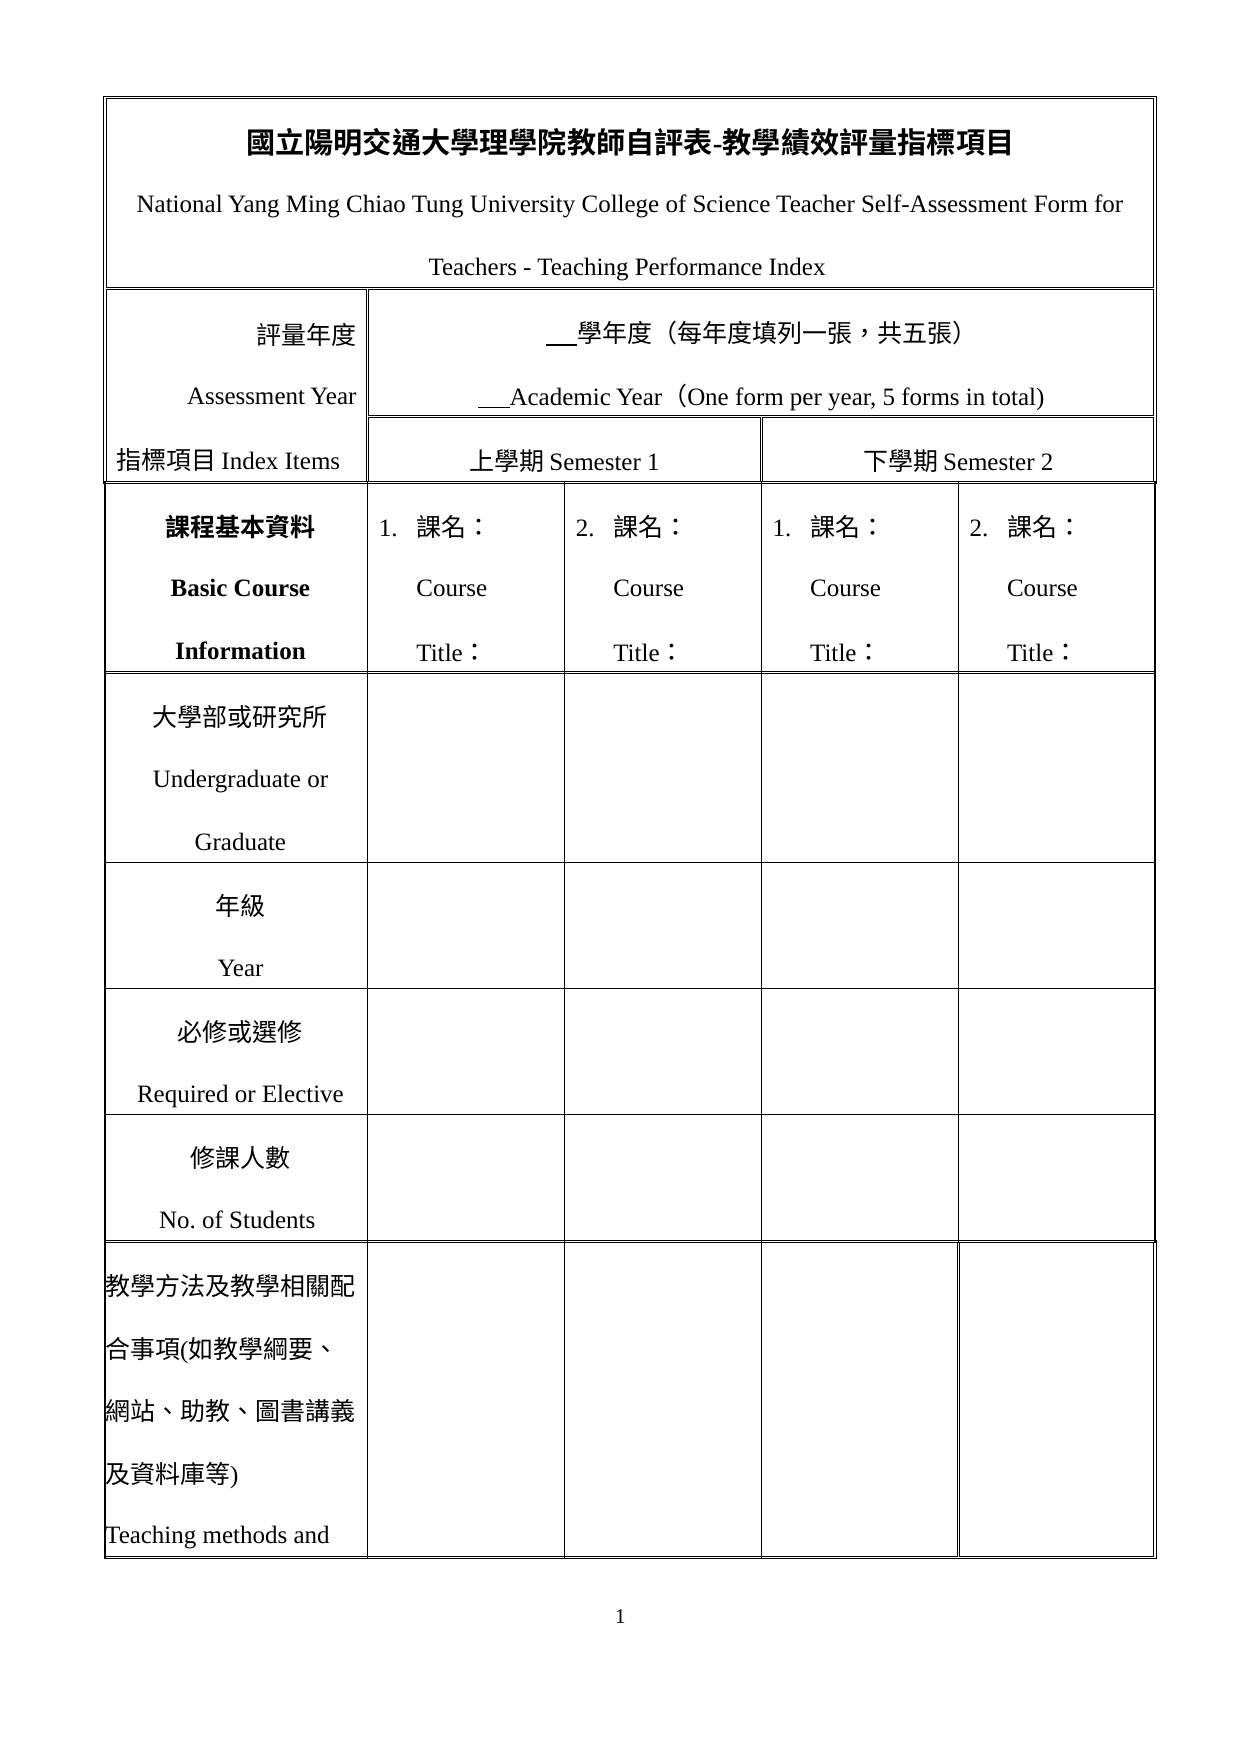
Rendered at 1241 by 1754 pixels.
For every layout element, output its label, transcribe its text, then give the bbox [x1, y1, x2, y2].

table_cell 評量年度Assessment Year 指標項目Index Items [107, 290, 366, 481]
table_cell 課名： Course Title： [368, 484, 564, 671]
table_cell [959, 674, 1154, 862]
table_cell [959, 863, 1154, 988]
table_cell [368, 863, 564, 988]
table_cell [960, 1243, 1153, 1556]
table_cell 修課人數 No. of Students [106, 1115, 367, 1240]
table_cell [959, 989, 1154, 1114]
table_cell [762, 863, 958, 988]
table_header 國立陽明交通大學理學院教師自評表-教學績效評量指標項目 National Yang Ming Chiao Tung University College of Science Teacher Self-Assessment Form for Teachers - Teaching Performance Index [107, 99, 1153, 287]
table_cell [565, 1115, 761, 1240]
table_cell [959, 1115, 1154, 1240]
table_cell 課名： Course Title： [565, 484, 761, 671]
table_cell [368, 1243, 564, 1556]
table_cell [565, 989, 761, 1114]
table_cell [762, 674, 958, 862]
table_cell [762, 1115, 958, 1240]
table_cell 上學期Semester 1 [369, 418, 760, 481]
table_cell [565, 674, 761, 862]
table_cell [368, 674, 564, 862]
table_cell 下學期Semester 2 [763, 418, 1153, 481]
table_cell [762, 1243, 957, 1556]
table_cell 年級 Year [106, 863, 367, 988]
table_cell 教學方法及教學相關配合事項(如教學綱要、網站、助教、圖書講義及資料庫等) Teaching methods and [106, 1243, 367, 1556]
table_cell [565, 863, 761, 988]
table_cell 大學部或研究所 Undergraduate or Graduate [106, 674, 367, 862]
table_cell 課名： Course Title： [762, 484, 958, 671]
table_cell 課名： Course Title： [959, 484, 1154, 671]
table_cell 課程基本資料 Basic Course Information [106, 484, 367, 671]
table_cell [368, 1115, 564, 1240]
table_cell 學年度（每年度填列一張，共五張） Academic Year（One form per year, 5 forms in total) [369, 290, 1153, 415]
table_cell 必修或選修 Required or Elective [106, 989, 367, 1114]
table_cell [368, 989, 564, 1114]
table_cell [565, 1243, 761, 1556]
table_cell [762, 989, 958, 1114]
